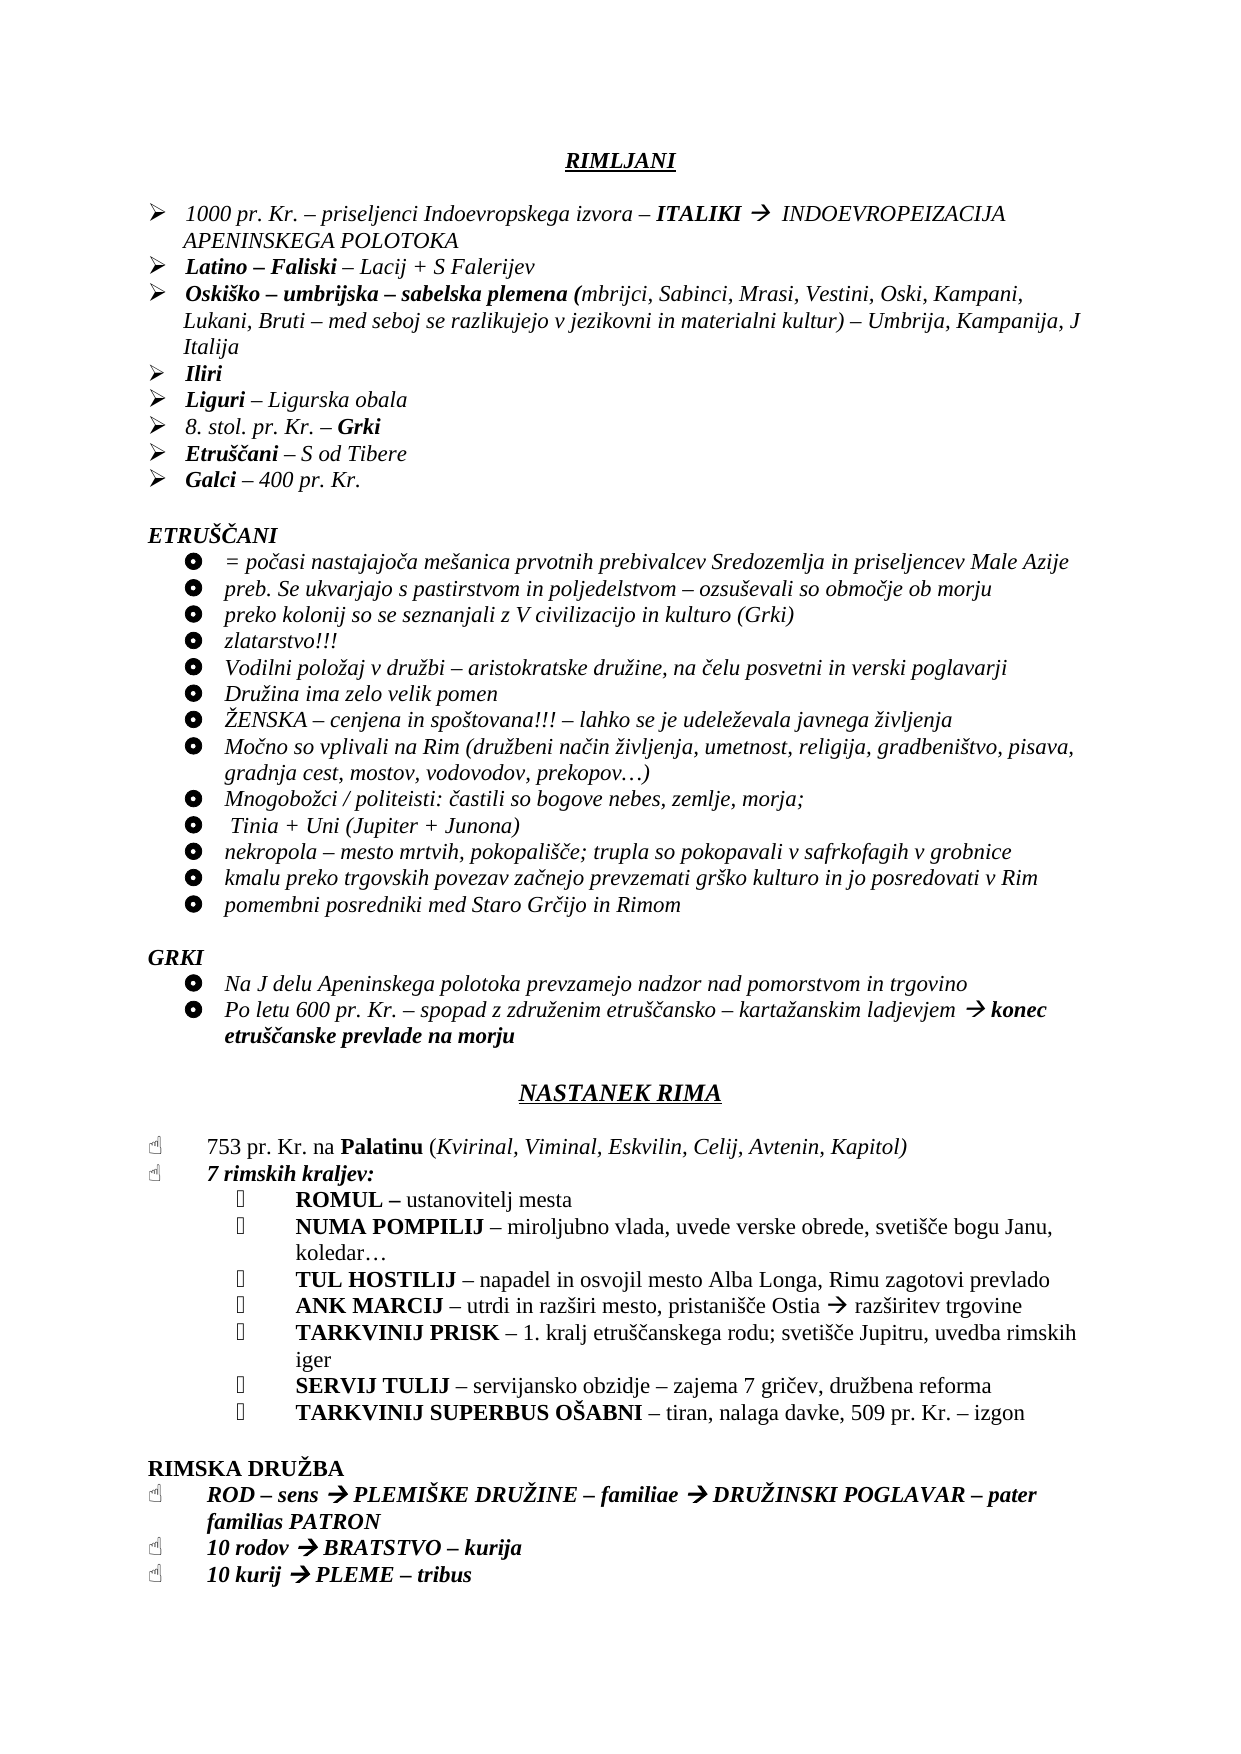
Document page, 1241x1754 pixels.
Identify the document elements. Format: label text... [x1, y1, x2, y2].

list preko kolonij so se seznanjali z V civilizacijo in kulturo (Grki) [183, 601, 1093, 627]
list NUMA POMPILIJ – miroljubno vlada, uvede verske obrede, svetišče bogu Janu, koledar… [236, 1213, 1093, 1266]
title RIMLJANI [148, 148, 1093, 174]
subtitle GRKI [148, 943, 1093, 970]
list 753 pr. Kr. na Palatinu (Kvirinal, Viminal, Eskvilin, Celij, Avtenin, Kapitol) [148, 1133, 1093, 1159]
list kmalu preko trgovskih povezav začnejo prevzemati grško kulturo in jo posredovati v Rim [183, 864, 1093, 891]
list Latino – Faliski – Lacij + S Falerijev [148, 253, 1093, 280]
list ROD – sens  PLEMIŠKE DRUŽINE – familiae  DRUŽINSKI POGLAVAR – pater familias PATRON [148, 1481, 1093, 1534]
list TARKVINIJ PRISK – 1. kralj etruščanskega rodu; svetišče Jupitru, uvedba rimskih iger [236, 1319, 1093, 1372]
list = počasi nastajajoča mešanica prvotnih prebivalcev Sredozemlja in priseljencev Male Azije [183, 548, 1093, 574]
list 1000 pr. Kr. – priseljenci Indoevropskega izvora – ITALIKI  INDOEVROPEIZACIJA APENINSKEGA POLOTOKA [148, 200, 1093, 253]
subtitle RIMSKA DRUŽBA [148, 1455, 1093, 1481]
list zlatarstvo!!! [183, 627, 1093, 654]
list Galci – 400 pr. Kr. [148, 466, 1093, 493]
subtitle NASTANEK RIMA [148, 1078, 1093, 1106]
list 10 rodov  BRATSTVO – kurija [148, 1534, 1093, 1561]
list ANK MARCIJ – utrdi in razširi mesto, pristanišče Ostia  razširitev trgovine [236, 1293, 1093, 1319]
list Iliri [148, 360, 1093, 386]
list Etruščani – S od Tibere [148, 439, 1093, 466]
list Liguri – Ligurska obala [148, 386, 1093, 413]
list TUL HOSTILIJ – napadel in osvojil mesto Alba Longa, Rimu zagotovi prevlado [236, 1266, 1093, 1293]
list preb. Se ukvarjajo s pastirstvom in poljedelstvom – ozsuševali so območje ob morju [183, 574, 1093, 601]
list Na J delu Apeninskega polotoka prevzamejo nadzor nad pomorstvom in trgovino [183, 970, 1093, 996]
list TARKVINIJ SUPERBUS OŠABNI – tiran, nalaga davke, 509 pr. Kr. – izgon [236, 1399, 1093, 1426]
list nekropola – mesto mrtvih, pokopališče; trupla so pokopavali v safrkofagih v grobnice [183, 838, 1093, 864]
list Mnogobožci / politeisti: častili so bogove nebes, zemlje, morja; [183, 785, 1093, 812]
list Družina ima zelo velik pomen [183, 680, 1093, 706]
list Tinia + Uni (Jupiter + Junona) [183, 812, 1093, 838]
list SERVIJ TULIJ – servijansko obzidje – zajema 7 gričev, družbena reforma [236, 1372, 1093, 1399]
list 8. stol. pr. Kr. – Grki [148, 413, 1093, 439]
list pomembni posredniki med Staro Grčijo in Rimom [183, 891, 1093, 917]
list Oskiško – umbrijska – sabelska plemena (mbrijci, Sabinci, Mrasi, Vestini, Oski, Kampani, Lukani, Bruti – med seboj se razlikujejo v jezikovni in materialni kultur) – Umbrija, Kampanija, J Italija [148, 280, 1093, 360]
list ROMUL – ustanovitelj mesta [236, 1186, 1093, 1213]
list 10 kurij  PLEME – tribus [148, 1561, 1093, 1588]
subtitle ETRUŠČANI [148, 522, 1093, 548]
list Vodilni položaj v družbi – aristokratske družine, na čelu posvetni in verski poglavarji [183, 654, 1093, 680]
list Močno so vplivali na Rim (družbeni način življenja, umetnost, religija, gradbeništvo, pisava, gradnja cest, mostov, vodovodov, prekopov…) [183, 733, 1093, 785]
list ŽENSKA – cenjena in spoštovana!!! – lahko se je udeleževala javnega življenja [183, 706, 1093, 733]
list 7 rimskih kraljev: [148, 1159, 1093, 1186]
list Po letu 600 pr. Kr. – spopad z združenim etruščansko – kartažanskim ladjevjem  konec etruščanske prevlade na morju [183, 996, 1093, 1049]
